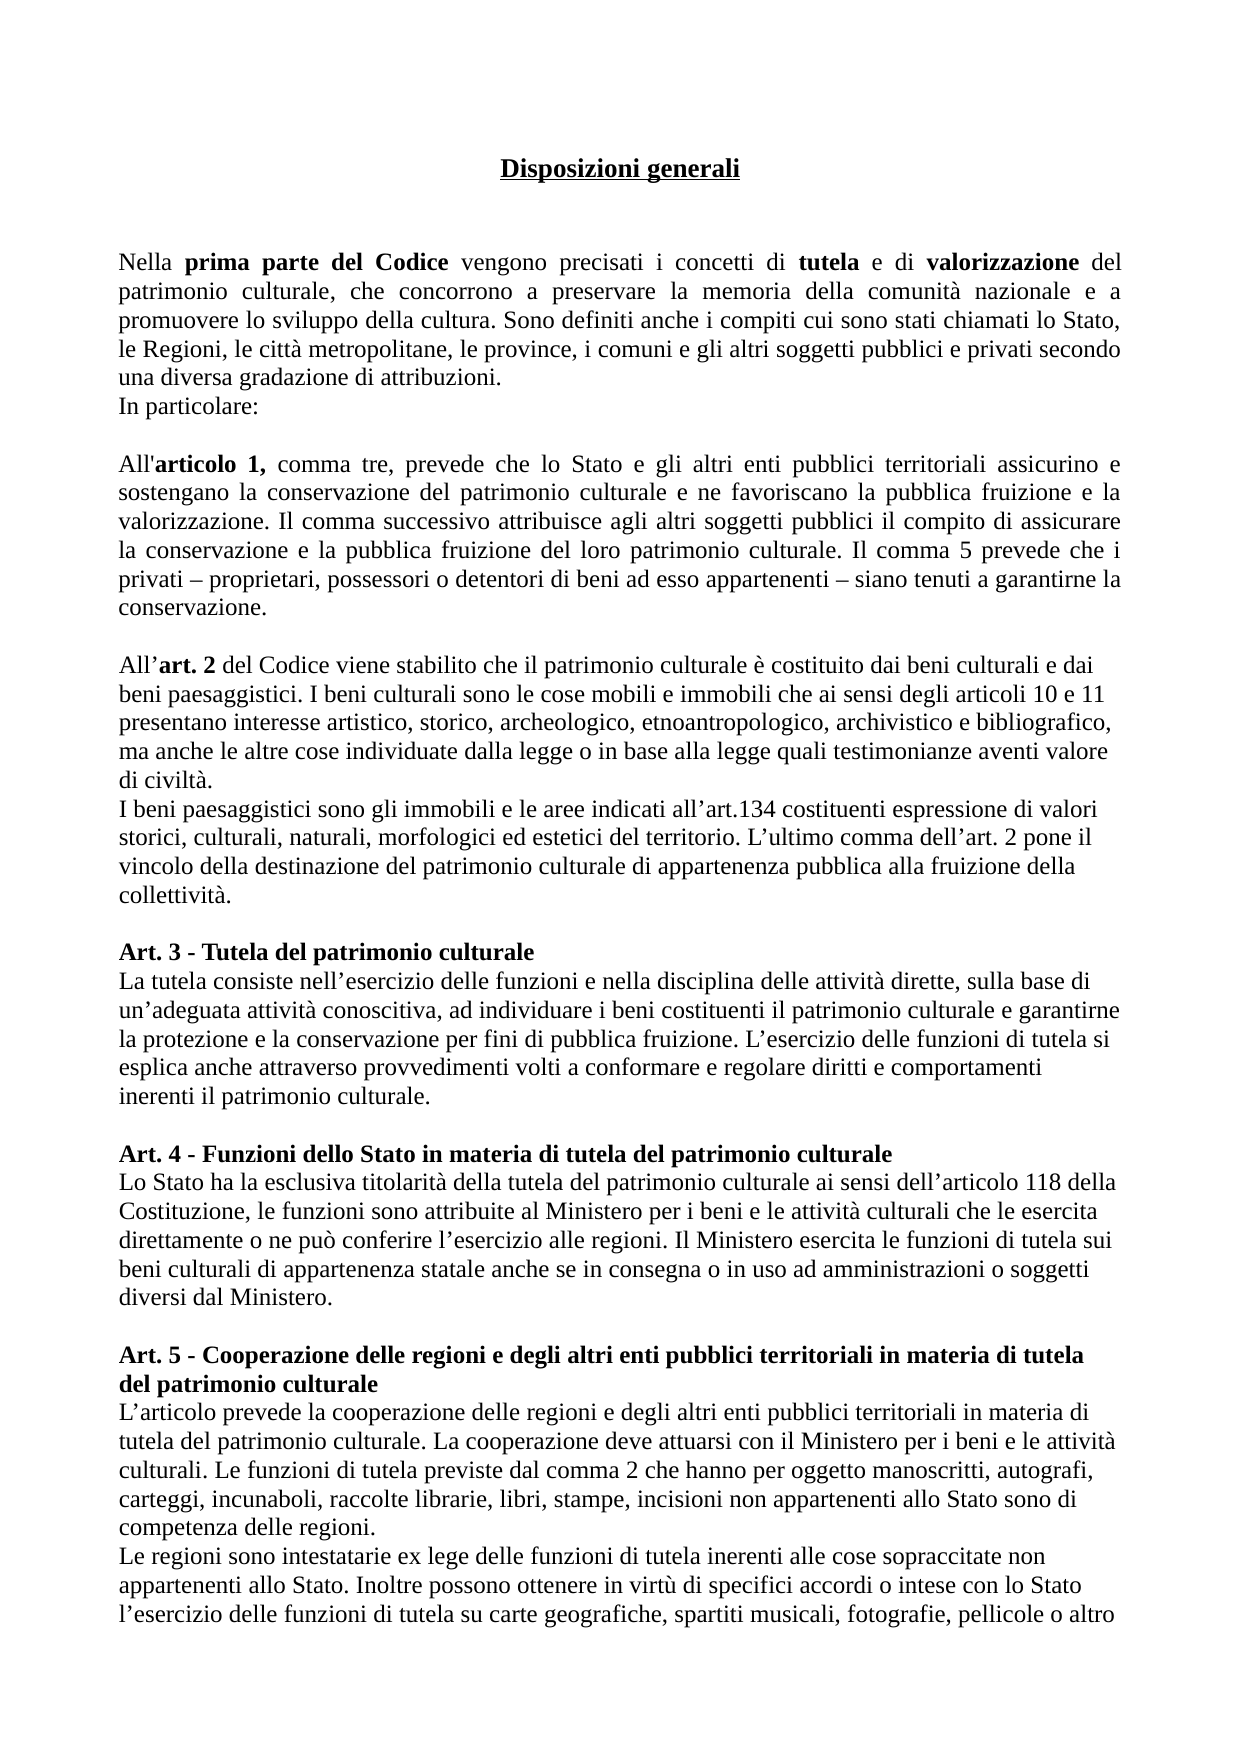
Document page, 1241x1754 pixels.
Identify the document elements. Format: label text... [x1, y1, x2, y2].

subtitle Art. 4 - Funzioni dello Stato in materia di tutela del patrimonio culturale [118, 1139, 1122, 1167]
subtitle l’esercizio delle funzioni di tutela su carte geografiche, spartiti musicali, fotografie, pellicole o altro [118, 1599, 1122, 1627]
subtitle tutela del patrimonio culturale. La cooperazione deve attuarsi con il Ministero per i beni e le attività [118, 1426, 1122, 1455]
subtitle direttamente o ne può conferire l’esercizio alle regioni. Il Ministero esercita le funzioni di tutela sui [118, 1225, 1122, 1254]
subtitle del patrimonio culturale [118, 1369, 1122, 1397]
subtitle beni paesaggistici. I beni culturali sono le cose mobili e immobili che ai sensi degli articoli 10 e 11 [118, 679, 1122, 707]
subtitle beni culturali di appartenenza statale anche se in consegna o in uso ad amministrazioni o soggetti [118, 1254, 1122, 1282]
subtitle collettività. [118, 880, 1122, 909]
subtitle Lo Stato ha la esclusiva titolarità della tutela del patrimonio culturale ai sensi dell’articolo 118 della [118, 1167, 1122, 1196]
subtitle storici, culturali, naturali, morfologici ed estetici del territorio. L’ultimo comma dell’art. 2 pone il [118, 822, 1122, 851]
subtitle La tutela consiste nell’esercizio delle funzioni e nella disciplina delle attività dirette, sulla base di [118, 966, 1122, 995]
subtitle Disposizioni generali [118, 152, 1122, 183]
subtitle diversi dal Ministero. [118, 1282, 1122, 1311]
subtitle Art. 3 - Tutela del patrimonio culturale [118, 937, 1122, 966]
subtitle inerenti il patrimonio culturale. [118, 1081, 1122, 1110]
subtitle All’art. 2 del Codice viene stabilito che il patrimonio culturale è costituito dai beni culturali e dai [118, 650, 1122, 679]
subtitle vincolo della destinazione del patrimonio culturale di appartenenza pubblica alla fruizione della [118, 851, 1122, 880]
subtitle un’adeguata attività conoscitiva, ad individuare i beni costituenti il patrimonio culturale e garantirne [118, 995, 1122, 1024]
subtitle I beni paesaggistici sono gli immobili e le aree indicati all’art.134 costituenti espressione di valori [118, 794, 1122, 822]
subtitle ma anche le altre cose individuate dalla legge o in base alla legge quali testimonianze aventi valore [118, 736, 1122, 765]
subtitle culturali. Le funzioni di tutela previste dal comma 2 che hanno per oggetto manoscritti, autografi, [118, 1455, 1122, 1484]
subtitle esplica anche attraverso provvedimenti volti a conformare e regolare diritti e comportamenti [118, 1052, 1122, 1081]
subtitle Costituzione, le funzioni sono attribuite al Ministero per i beni e le attività culturali che le esercita [118, 1196, 1122, 1225]
subtitle Nella prima parte del Codice vengono precisati i concetti di tutela e di valorizzazione del patrimonio culturale, che concorrono a preservare la memoria della comunità nazionale e a promuovere lo sviluppo della cultura. Sono definiti anche i compiti cui sono stati chiamati lo Stato, le Regioni, le città metropolitane, le province, i comuni e gli altri soggetti pubblici e privati secondo una diversa gradazione di attribuzioni. [118, 247, 1122, 391]
subtitle la protezione e la conservazione per fini di pubblica fruizione. L’esercizio delle funzioni di tutela si [118, 1024, 1122, 1052]
subtitle competenza delle regioni. [118, 1512, 1122, 1541]
subtitle L’articolo prevede la cooperazione delle regioni e degli altri enti pubblici territoriali in materia di [118, 1397, 1122, 1426]
subtitle Art. 5 - Cooperazione delle regioni e degli altri enti pubblici territoriali in materia di tutela [118, 1340, 1122, 1369]
subtitle di civiltà. [118, 765, 1122, 794]
subtitle appartenenti allo Stato. Inoltre possono ottenere in virtù di specifici accordi o intese con lo Stato [118, 1570, 1122, 1599]
subtitle All'articolo 1, comma tre, prevede che lo Stato e gli altri enti pubblici territoriali assicurino e sostengano la conservazione del patrimonio culturale e ne favoriscano la pubblica fruizione e la valorizzazione. Il comma successivo attribuisce agli altri soggetti pubblici il compito di assicurare la conservazione e la pubblica fruizione del loro patrimonio culturale. Il comma 5 prevede che i privati – proprietari, possessori o detentori di beni ad esso appartenenti – siano tenuti a garantirne la conservazione. [118, 449, 1122, 621]
subtitle Le regioni sono intestatarie ex lege delle funzioni di tutela inerenti alle cose sopraccitate non [118, 1541, 1122, 1570]
subtitle presentano interesse artistico, storico, archeologico, etnoantropologico, archivistico e bibliografico, [118, 707, 1122, 736]
subtitle carteggi, incunaboli, raccolte librarie, libri, stampe, incisioni non appartenenti allo Stato sono di [118, 1484, 1122, 1512]
subtitle In particolare: [118, 391, 1122, 420]
